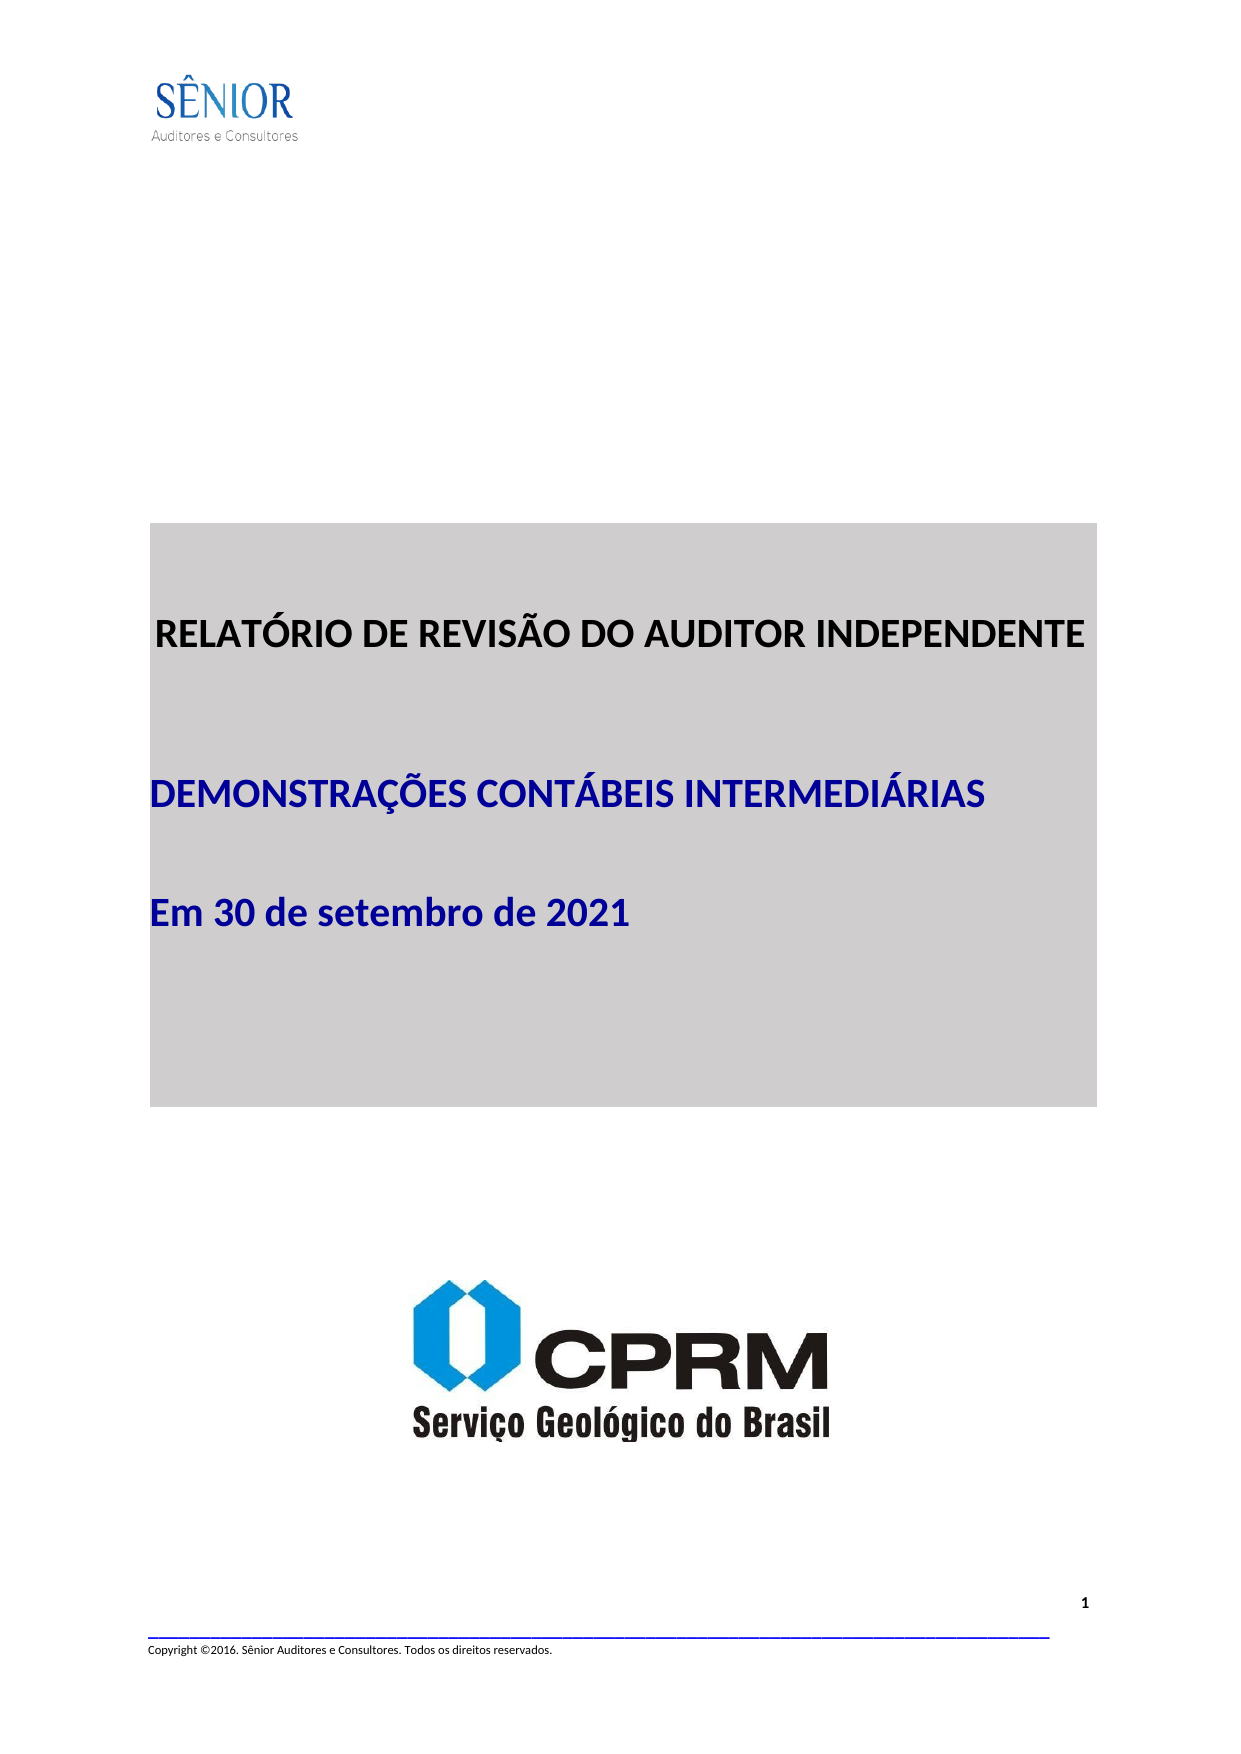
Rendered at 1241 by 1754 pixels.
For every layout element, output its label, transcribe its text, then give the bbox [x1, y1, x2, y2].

text RELATÓRIO DE REVISÃO DO AUDITOR INDEPENDENTE [150, 606, 1097, 658]
text Em 30 de setembro de 2021 [150, 884, 1097, 936]
text DEMONSTRAÇÕES CONTÁBEIS INTERMEDIÁRIAS [150, 765, 1097, 818]
